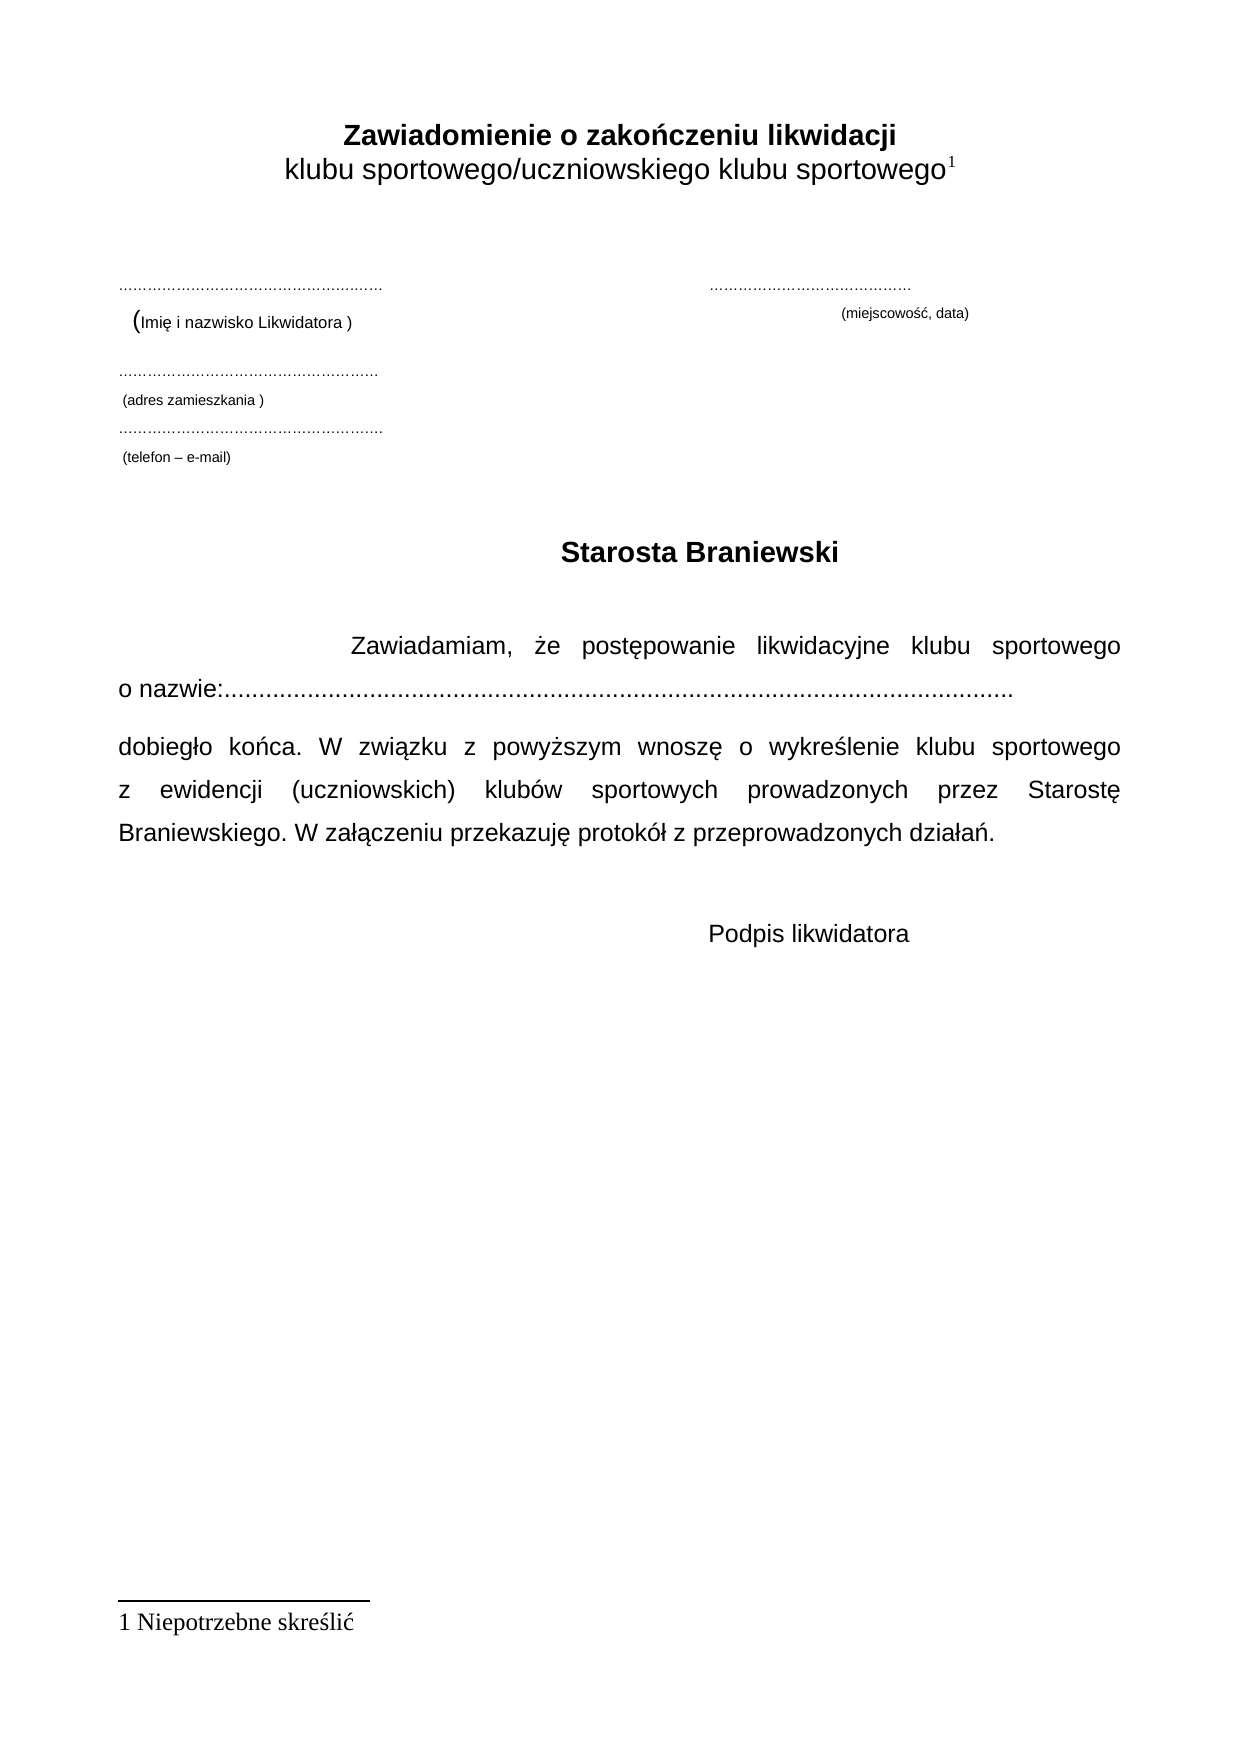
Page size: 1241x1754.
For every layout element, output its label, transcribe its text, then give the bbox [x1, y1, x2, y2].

text klubu sportowego/uczniowskiego klubu sportowego [118, 152, 1122, 185]
text (adres zamieszkania ) [118, 391, 1122, 420]
text (telefon – e-mail) [118, 449, 1122, 478]
text Zawiadamiam, że postępowanie likwidacyjne klubu sportowego o nazwie:.................................................................................................................. [118, 631, 1122, 703]
text (Imię i nazwisko Likwidatora ) (miejscowość, data) [118, 305, 1122, 334]
text ………………………………………….…… …………………………………… [118, 276, 1122, 305]
text Starosta Braniewski [561, 535, 1122, 569]
text Zawiadomienie o zakończeniu likwidacji [118, 118, 1122, 152]
text ………………………………………………. [118, 420, 1122, 449]
text Podpis likwidatora [634, 919, 1122, 948]
text Niepotrzebne skreślić [118, 1607, 1122, 1636]
text ……………………………………………… [118, 363, 1122, 391]
text dobiegło końca. W związku z powyższym wnoszę o wykreślenie klubu sportowego z ewidencji (uczniowskich) klubów sportowych prowadzonych przez Starostę Braniewskiego. W załączeniu przekazuję protokół z przeprowadzonych działań. [118, 732, 1122, 847]
